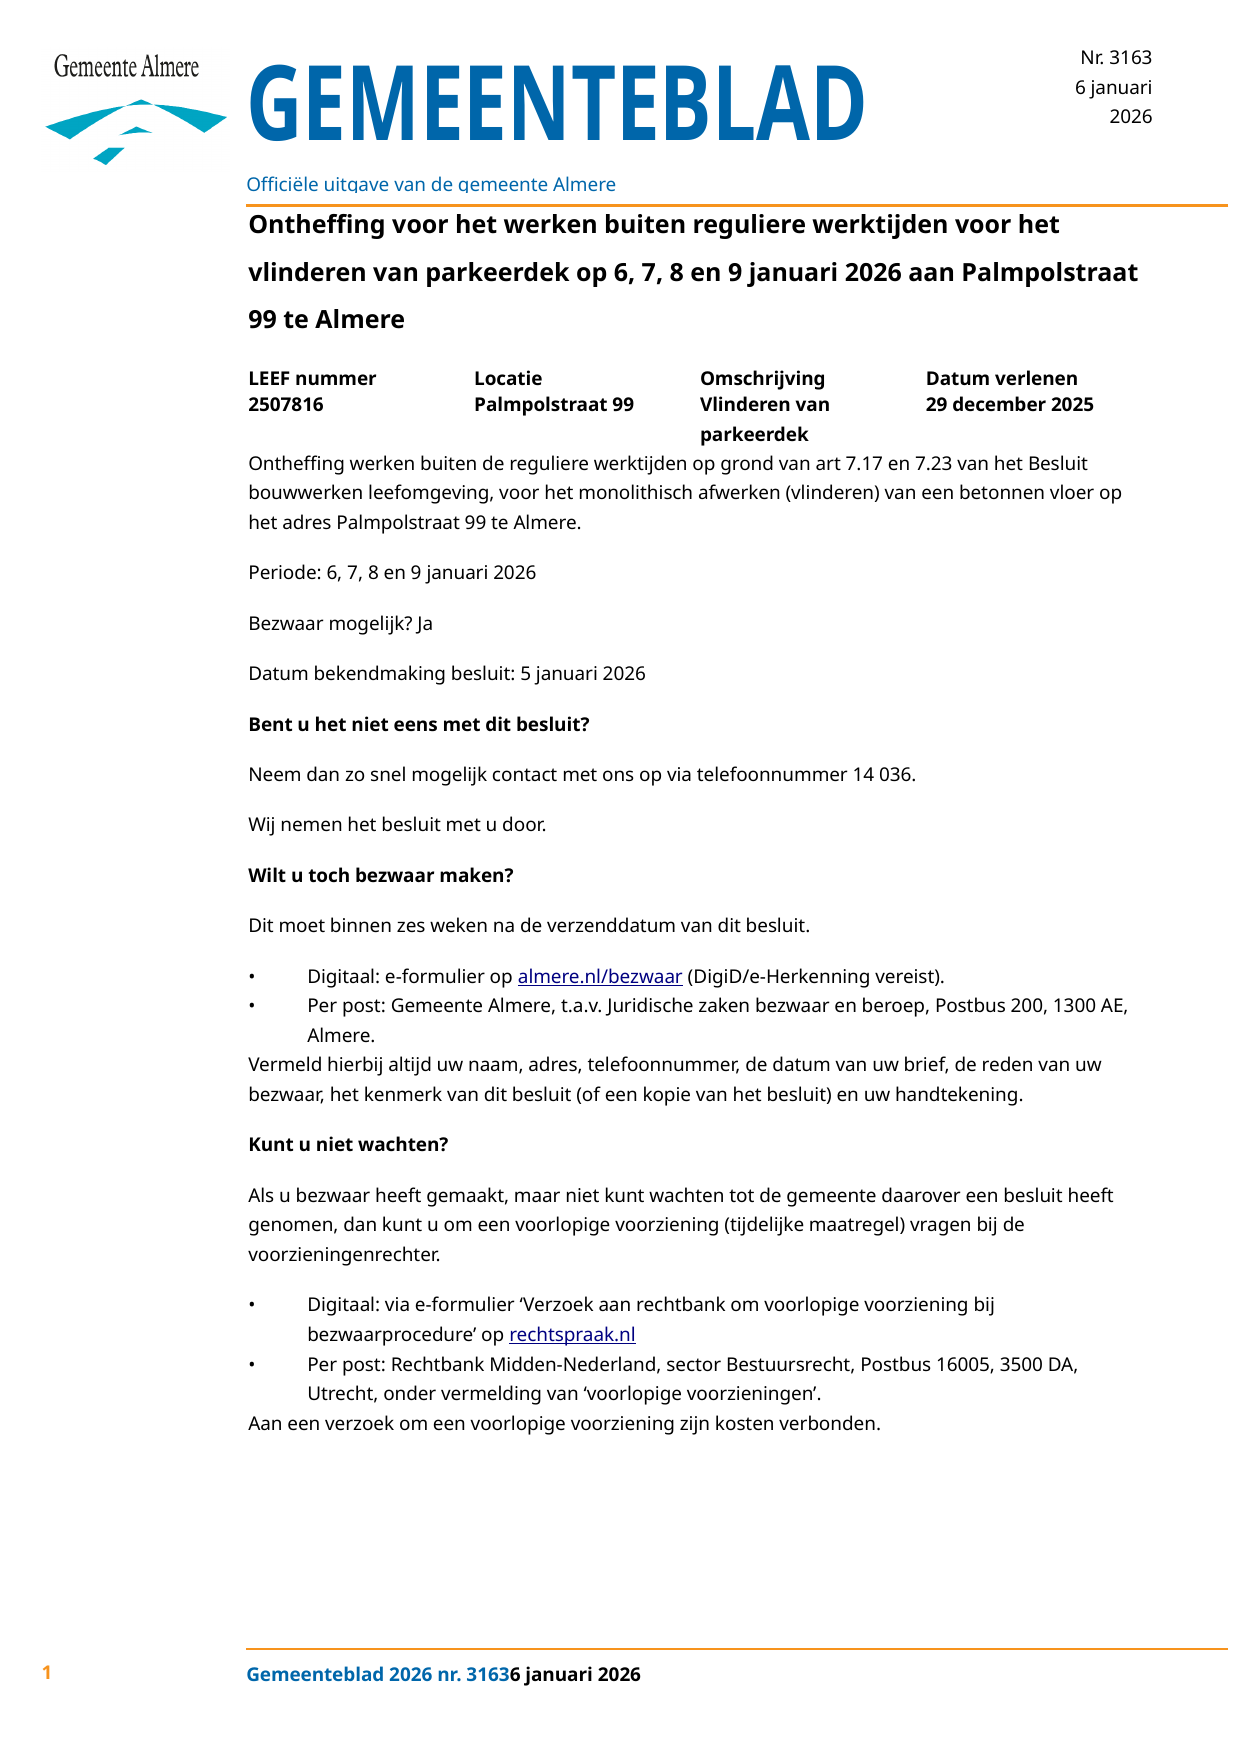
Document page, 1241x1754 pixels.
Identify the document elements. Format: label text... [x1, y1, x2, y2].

table_cell 29 december 2025 [926, 391, 1152, 447]
text Aan een verzoek om een voorlopige voorziening zijn kosten verbonden. [248, 1410, 1152, 1436]
text Bent u het niet eens met dit besluit? [248, 711, 1152, 736]
list Digitaal: via e-formulier ‘Verzoek aan rechtbank om voorlopige voorziening bij bezwaarprocedure’ op rechtspraak.nl [248, 1292, 1152, 1347]
table_header LEEF nummer [248, 366, 474, 391]
text Ontheffing werken buiten de reguliere werktijden op grond van art 7.17 en 7.23 van het Besluit bouwwerken leefomgeving, voor het monolithisch afwerken (vlinderen) van een betonnen vloer op het adres Palmpolstraat 99 te Almere. [248, 450, 1152, 535]
list Digitaal: e-formulier op almere.nl/bezwaar (DigiD/e-Herkenning vereist). [248, 963, 1152, 988]
table_cell 2507816 [248, 391, 474, 447]
text Neem dan zo snel mogelijk contact met ons op via telefoonnummer 14 036. [248, 761, 1152, 787]
text Dit moet binnen zes weken na de verzenddatum van dit besluit. [248, 912, 1152, 938]
text Wilt u toch bezwaar maken? [248, 862, 1152, 888]
table_header Datum verlenen [926, 366, 1152, 391]
list Per post: Rechtbank Midden-Nederland, sector Bestuursrecht, Postbus 16005, 3500 DA, Utrecht, onder vermelding van ‘voorlopige voorzieningen’. [248, 1351, 1152, 1406]
picture [41, 47, 231, 172]
list Per post: Gemeente Almere, t.a.v. Juridische zaken bezwaar en beroep, Postbus 200, 1300 AE, Almere. [248, 992, 1152, 1048]
table_header Omschrijving [700, 366, 926, 391]
text Vermeld hierbij altijd uw naam, adres, telefoonnummer, de datum van uw brief, de reden van uw bezwaar, het kenmerk van dit besluit (of een kopie van het besluit) en uw handtekening. [248, 1052, 1152, 1107]
text Kunt u niet wachten? [248, 1132, 1152, 1157]
text Als u bezwaar heeft gemaakt, maar niet kunt wachten tot de gemeente daarover een besluit heeft genomen, dan kunt u om een voorlopige voorziening (tijdelijke maatregel) vragen bij de voorzieningenrechter. [248, 1182, 1152, 1267]
table_cell Vlinderen van parkeerdek [700, 391, 926, 447]
text Periode: 6, 7, 8 en 9 januari 2026 [248, 559, 1152, 585]
table_header Locatie [474, 366, 700, 391]
text Bezwaar mogelijk? Ja [248, 610, 1152, 636]
table_cell Palmpolstraat 99 [474, 391, 700, 447]
text Datum bekendmaking besluit: 5 januari 2026 [248, 660, 1152, 686]
text Ontheffing voor het werken buiten reguliere werktijden voor het vlinderen van parkeerdek op 6, 7, 8 en 9 januari 2026 aan Palmpolstraat 99 te Almere [248, 207, 1152, 336]
text Wij nemen het besluit met u door. [248, 812, 1152, 837]
